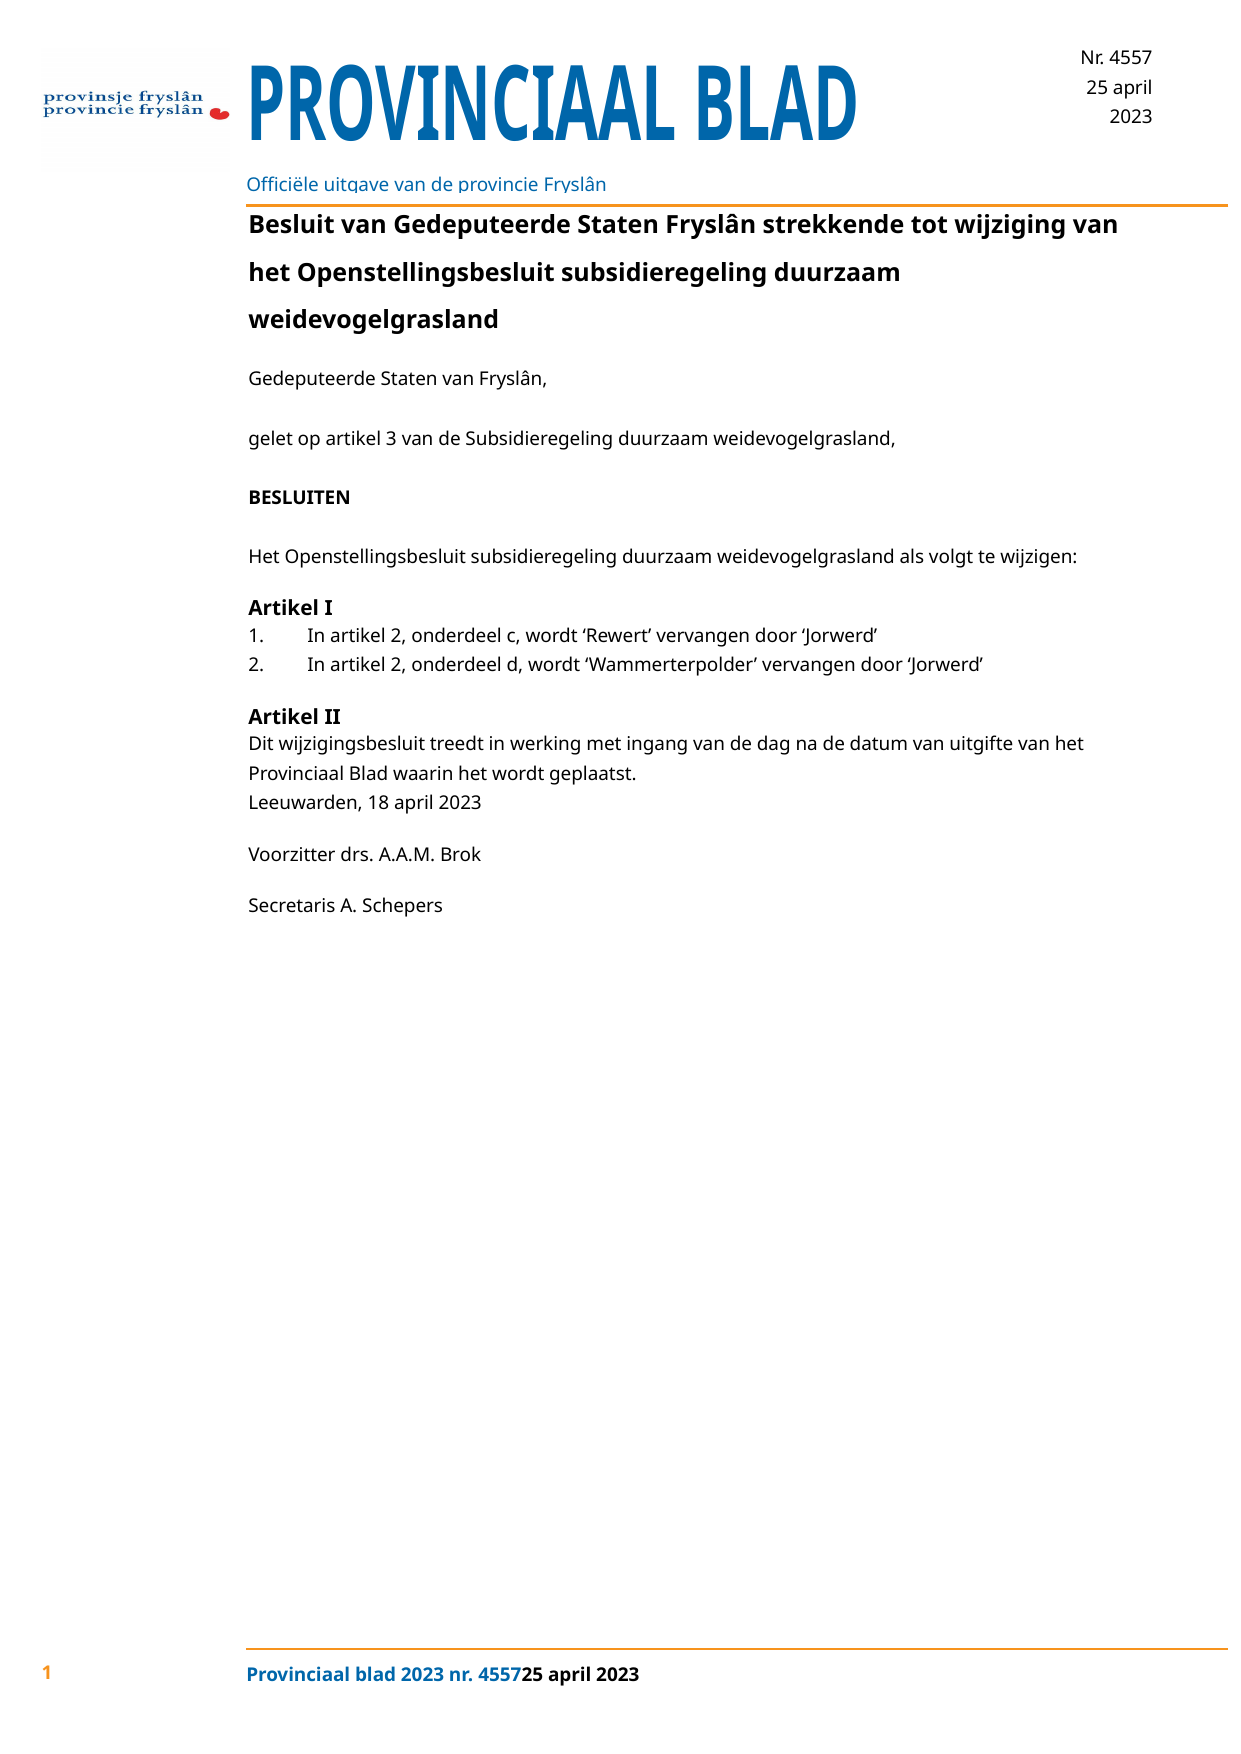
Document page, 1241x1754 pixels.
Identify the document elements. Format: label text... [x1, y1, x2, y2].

text Voorzitter drs. A.A.M. Brok [248, 841, 1152, 867]
text Het Openstellingsbesluit subsidieregeling duurzaam weidevogelgrasland als volgt te wijzigen: [248, 543, 1152, 569]
list In artikel 2, onderdeel c, wordt ‘Rewert’ vervangen door ‘Jorwerd’ [248, 622, 1152, 648]
picture [41, 47, 231, 172]
text Artikel I [248, 593, 1152, 622]
text Leeuwarden, 18 april 2023 [248, 789, 1152, 815]
text Dit wijzigingsbesluit treedt in werking met ingang van de dag na de datum van uitgifte van het Provinciaal Blad waarin het wordt geplaatst. [248, 730, 1152, 786]
text gelet op artikel 3 van de Subsidieregeling duurzaam weidevogelgrasland, [248, 425, 1152, 450]
text Secretaris A. Schepers [248, 892, 1152, 918]
text Besluit van Gedeputeerde Staten Fryslân strekkende tot wijziging van het Openstellingsbesluit subsidieregeling duurzaam weidevogelgrasland [248, 207, 1152, 336]
list In artikel 2, onderdeel d, wordt ‘Wammerterpolder’ vervangen door ‘Jorwerd’ [248, 651, 1152, 677]
text BESLUITEN [248, 484, 1152, 509]
text Artikel II [248, 702, 1152, 730]
text Gedeputeerde Staten van Fryslân, [248, 366, 1152, 391]
